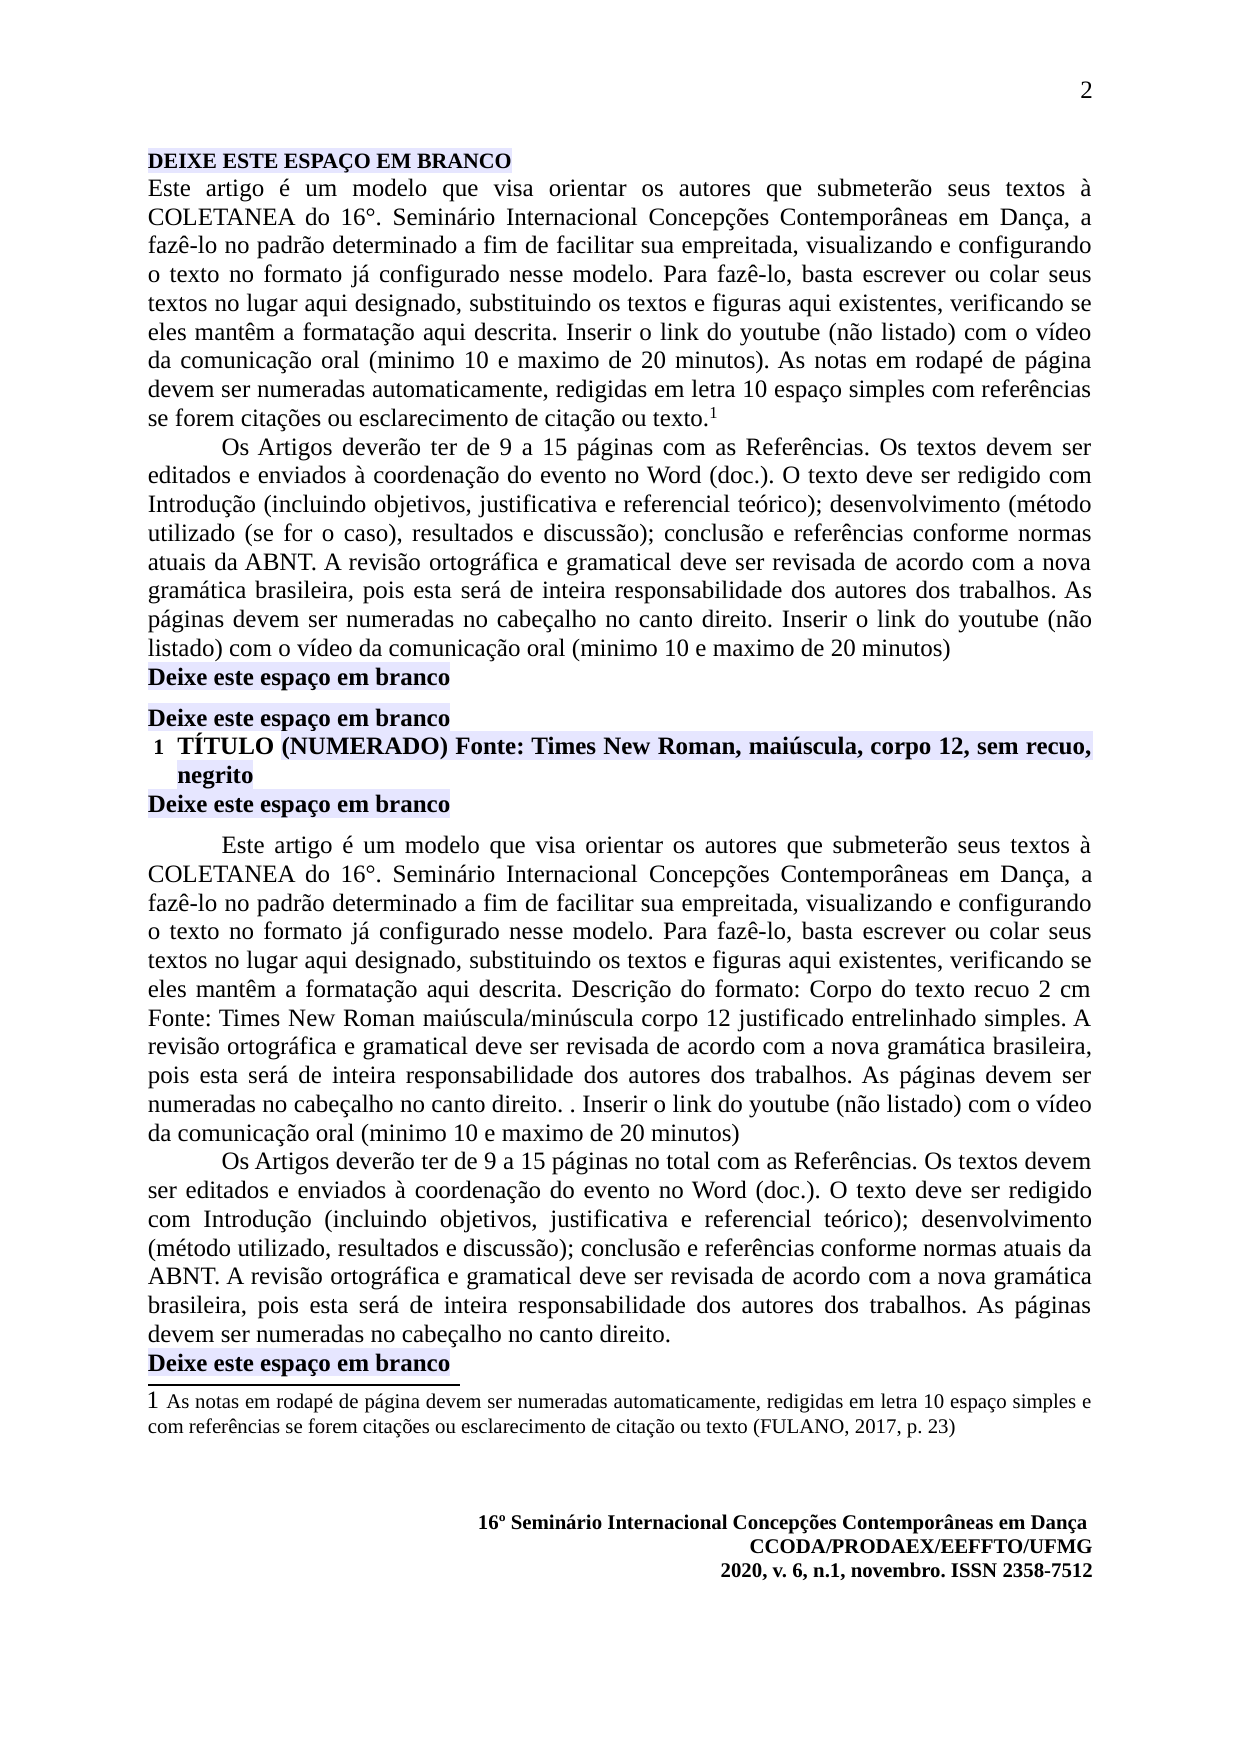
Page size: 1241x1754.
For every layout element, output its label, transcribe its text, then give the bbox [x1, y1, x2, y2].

text Deixe este espaço em branco [148, 703, 1093, 731]
text Os Artigos deverão ter de 9 a 15 páginas com as Referências. Os textos devem ser editados e enviados à coordenação do evento no Word (doc.). O texto deve ser redigido com Introdução (incluindo objetivos, justificativa e referencial teórico); desenvolvimento (método utilizado (se for o caso), resultados e discussão); conclusão e referências conforme normas atuais da ABNT. A revisão ortográfica e gramatical deve ser revisada de acordo com a nova gramática brasileira, pois esta será de inteira responsabilidade dos autores dos trabalhos. As páginas devem ser numeradas no cabeçalho no canto direito. Inserir o link do youtube (não listado) com o vídeo da comunicação oral (minimo 10 e maximo de 20 minutos) [148, 432, 1093, 662]
text Deixe este espaço em branco [450, 662, 1093, 690]
text As notas em rodapé de página devem ser numeradas automaticamente, redigidas em letra 10 espaço simples e com referências se forem citações ou esclarecimento de citação ou texto (FULANO, 2017, p. 23) [146, 1385, 1093, 1438]
subtitle TÍTULO (NUMERADO) Fonte: Times New Roman, maiúscula, corpo 12, sem recuo, negrito [148, 731, 1093, 789]
subtitle Deixe este espaço em branco [148, 148, 1093, 173]
text Deixe este espaço em branco [450, 1348, 1093, 1376]
text Este artigo é um modelo que visa orientar os autores que submeterão seus textos à COLETANEA do 16°. Seminário Internacional Concepções Contemporâneas em Dança, a fazê-lo no padrão determinado a fim de facilitar sua empreitada, visualizando e configurando o texto no formato já configurado nesse modelo. Para fazê-lo, basta escrever ou colar seus textos no lugar aqui designado, substituindo os textos e figuras aqui existentes, verificando se eles mantêm a formatação aqui descrita. Inserir o link do youtube (não listado) com o vídeo da comunicação oral (minimo 10 e maximo de 20 minutos). As notas em rodapé de página devem ser numeradas automaticamente, redigidas em letra 10 espaço simples com referências se forem citações ou esclarecimento de citação ou texto. [148, 173, 1093, 432]
text Os Artigos deverão ter de 9 a 15 páginas no total com as Referências. Os textos devem ser editados e enviados à coordenação do evento no Word (doc.). O texto deve ser redigido com Introdução (incluindo objetivos, justificativa e referencial teórico); desenvolvimento (método utilizado, resultados e discussão); conclusão e referências conforme normas atuais da ABNT. A revisão ortográfica e gramatical deve ser revisada de acordo com a nova gramática brasileira, pois esta será de inteira responsabilidade dos autores dos trabalhos. As páginas devem ser numeradas no cabeçalho no canto direito. [148, 1146, 1093, 1348]
text Deixe este espaço em branco [450, 789, 1093, 818]
text Este artigo é um modelo que visa orientar os autores que submeterão seus textos à COLETANEA do 16°. Seminário Internacional Concepções Contemporâneas em Dança, a fazê-lo no padrão determinado a fim de facilitar sua empreitada, visualizando e configurando o texto no formato já configurado nesse modelo. Para fazê-lo, basta escrever ou colar seus textos no lugar aqui designado, substituindo os textos e figuras aqui existentes, verificando se eles mantêm a formatação aqui descrita. Descrição do formato: Corpo do texto recuo 2 cm Fonte: Times New Roman maiúscula/minúscula corpo 12 justificado entrelinhado simples. A revisão ortográfica e gramatical deve ser revisada de acordo com a nova gramática brasileira, pois esta será de inteira responsabilidade dos autores dos trabalhos. As páginas devem ser numeradas no cabeçalho no canto direito. . Inserir o link do youtube (não listado) com o vídeo da comunicação oral (minimo 10 e maximo de 20 minutos) [148, 830, 1093, 1146]
